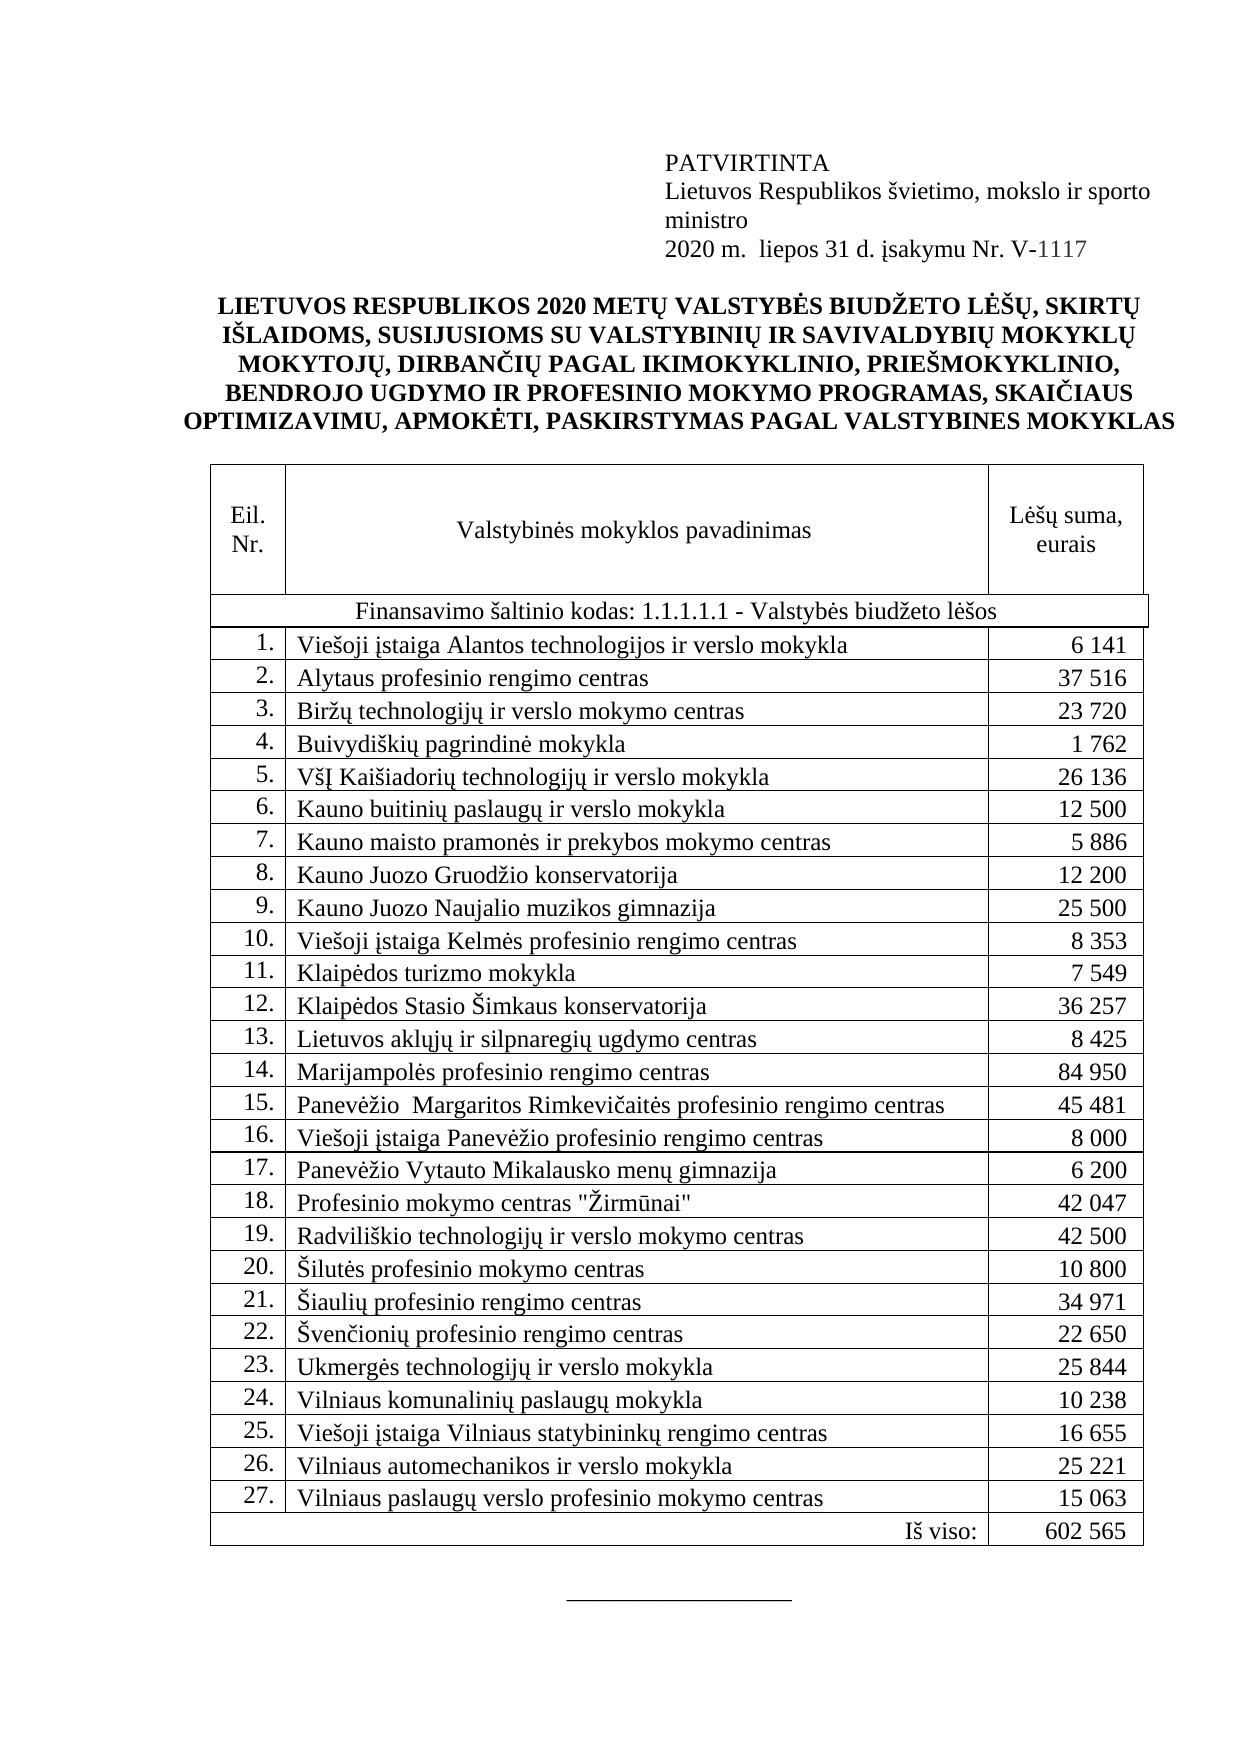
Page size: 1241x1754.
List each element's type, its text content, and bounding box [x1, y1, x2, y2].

table_cell Viešoji įstaiga Vilniaus statybininkų rengimo centras [286, 1415, 988, 1447]
table_cell Šiaulių profesinio rengimo centras [286, 1284, 988, 1315]
table_cell Buivydiškių pagrindinė mokykla [286, 726, 988, 758]
table_cell 4. [211, 726, 285, 758]
table_cell Kauno buitinių paslaugų ir verslo mokykla [286, 791, 988, 823]
table_cell [1144, 1315, 1148, 1348]
table_cell 23 720 [989, 693, 1143, 725]
table_cell Finansavimo šaltinio kodas: 1.1.1.1.1 - Valstybės biudžeto lėšos [211, 595, 1148, 626]
table_cell 6 141 [989, 628, 1143, 659]
table_cell Ukmergės technologijų ir verslo mokykla [286, 1349, 988, 1381]
table_cell 26 136 [989, 759, 1143, 790]
table_cell 10 238 [989, 1382, 1143, 1414]
table_cell 602 565 [989, 1513, 1143, 1545]
table_cell Kauno Juozo Gruodžio konservatorija [286, 857, 988, 889]
table_cell Biržų technologijų ir verslo mokymo centras [286, 693, 988, 725]
table_cell [1144, 1217, 1148, 1250]
table_cell 27. [211, 1481, 285, 1512]
table_cell [1144, 758, 1148, 790]
text Lietuvos Respublikos švietimo, mokslo ir sporto [664, 176, 1181, 205]
table_cell 22 650 [989, 1316, 1143, 1348]
table_cell 19. [211, 1218, 285, 1250]
table_cell [1144, 1119, 1148, 1151]
table_cell Panevėžio Vytauto Mikalausko menų gimnazija [286, 1153, 988, 1184]
table_cell Lietuvos aklųjų ir silpnaregių ugdymo centras [286, 1021, 988, 1053]
table_cell 34 971 [989, 1284, 1143, 1315]
text PATVIRTINTA [664, 148, 1181, 176]
table_cell Vilniaus paslaugų verslo profesinio mokymo centras [286, 1481, 988, 1512]
table_cell 12 500 [989, 791, 1143, 823]
table_cell 25 844 [989, 1349, 1143, 1381]
table_header Valstybinės mokyklos pavadinimas [286, 465, 988, 593]
table_cell Vilniaus automechanikos ir verslo mokykla [286, 1448, 988, 1479]
table_cell [1144, 856, 1148, 889]
table_cell 16. [211, 1120, 285, 1151]
table_cell [1144, 1250, 1148, 1283]
table_cell 25. [211, 1415, 285, 1447]
table_cell 8 353 [989, 923, 1143, 954]
table_cell 8. [211, 857, 285, 889]
text 2020 m. liepos 31 d. įsakymu Nr. V-1117 [664, 234, 1181, 263]
table_cell 36 257 [989, 988, 1143, 1020]
table_cell Iš viso: [211, 1513, 988, 1545]
table_cell [1144, 1348, 1148, 1381]
table_cell [1144, 692, 1148, 725]
table_cell 23. [211, 1349, 285, 1381]
table_header Lėšų suma, eurais [989, 465, 1143, 593]
table_cell 45 481 [989, 1087, 1143, 1118]
table_cell Viešoji įstaiga Panevėžio profesinio rengimo centras [286, 1120, 988, 1151]
table_cell 5. [211, 759, 285, 790]
table_cell [1144, 987, 1148, 1020]
table_cell [1144, 1414, 1148, 1447]
table_cell 8 425 [989, 1021, 1143, 1053]
table_cell [1144, 1053, 1148, 1086]
text ministro [664, 205, 1181, 234]
table_cell 26. [211, 1448, 285, 1479]
table_cell 25 500 [989, 890, 1143, 922]
table_cell 6 200 [989, 1153, 1143, 1184]
table_cell 37 516 [989, 660, 1143, 692]
table_cell [1144, 1086, 1148, 1118]
table_cell 11. [211, 956, 285, 987]
table_cell [1144, 659, 1148, 692]
table_cell 12. [211, 988, 285, 1020]
table_cell 5 886 [989, 824, 1143, 856]
table_cell [1144, 1283, 1148, 1315]
table_cell 24. [211, 1382, 285, 1414]
table_cell 42 500 [989, 1218, 1143, 1250]
table_cell [1144, 1184, 1148, 1217]
table_cell Kauno maisto pramonės ir prekybos mokymo centras [286, 824, 988, 856]
text __________________ [177, 1575, 1181, 1604]
table_cell [1144, 823, 1148, 856]
table_cell 42 047 [989, 1185, 1143, 1217]
table_cell Viešoji įstaiga Alantos technologijos ir verslo mokykla [286, 628, 988, 659]
table_cell 7. [211, 824, 285, 856]
table_header Eil. Nr. [211, 465, 285, 593]
table_cell Švenčionių profesinio rengimo centras [286, 1316, 988, 1348]
table_cell 84 950 [989, 1054, 1143, 1086]
table_cell 22. [211, 1316, 285, 1348]
table_cell [1144, 1512, 1148, 1545]
table_cell [1144, 889, 1148, 922]
table_cell 15 063 [989, 1481, 1143, 1512]
table_cell 10 800 [989, 1251, 1143, 1283]
table_cell [1144, 1381, 1148, 1414]
table_cell Viešoji įstaiga Kelmės profesinio rengimo centras [286, 923, 988, 954]
table_cell 25 221 [989, 1448, 1143, 1479]
table_cell [1144, 628, 1148, 659]
table_cell 12 200 [989, 857, 1143, 889]
table_cell Radviliškio technologijų ir verslo mokymo centras [286, 1218, 988, 1250]
table_cell 18. [211, 1185, 285, 1217]
table_cell [1144, 922, 1148, 954]
table_cell Kauno Juozo Naujalio muzikos gimnazija [286, 890, 988, 922]
table_cell 17. [211, 1153, 285, 1184]
table_cell [1144, 1020, 1148, 1053]
table_header [1144, 464, 1148, 593]
table_cell 1 762 [989, 726, 1143, 758]
table_cell [1144, 725, 1148, 758]
table_cell [1144, 1151, 1148, 1184]
table_cell 6. [211, 791, 285, 823]
table_cell 10. [211, 923, 285, 954]
table_cell 2. [211, 660, 285, 692]
table_cell Alytaus profesinio rengimo centras [286, 660, 988, 692]
table_cell 20. [211, 1251, 285, 1283]
table_cell Vilniaus komunalinių paslaugų mokykla [286, 1382, 988, 1414]
table_cell 13. [211, 1021, 285, 1053]
table_cell 9. [211, 890, 285, 922]
table_cell 16 655 [989, 1415, 1143, 1447]
table_cell Profesinio mokymo centras "Žirmūnai" [286, 1185, 988, 1217]
table_cell Marijampolės profesinio rengimo centras [286, 1054, 988, 1086]
table_cell 1. [211, 628, 285, 659]
table_cell 21. [211, 1284, 285, 1315]
table_cell Panevėžio Margaritos Rimkevičaitės profesinio rengimo centras [286, 1087, 988, 1118]
table_cell Klaipėdos Stasio Šimkaus konservatorija [286, 988, 988, 1020]
table_cell Šilutės profesinio mokymo centras [286, 1251, 988, 1283]
table_cell [1144, 1447, 1148, 1479]
table_cell 8 000 [989, 1120, 1143, 1151]
table_cell VšĮ Kaišiadorių technologijų ir verslo mokykla [286, 759, 988, 790]
table_cell 15. [211, 1087, 285, 1118]
table_cell [1144, 1480, 1148, 1512]
text LIETUVOS RESPUBLIKOS 2020 METŲ valstybės biudžeto lėšų, skirtų išlaidoms, susijusioms su valstybinių ir savivaldybių mokyklų mokytojų, dirbančių pagal ikimokyklinio, priešmokyklinio, bendrojo ugdymo ir profesinio mokymo programas, SKAIČIAUS optimizavimu, apmokėti, PASKIRSTYMAS PAGAL VALSTYBINES MOKYKLAS [177, 291, 1181, 435]
table_cell Klaipėdos turizmo mokykla [286, 956, 988, 987]
table_cell [1144, 790, 1148, 823]
table_cell 3. [211, 693, 285, 725]
table_cell [1144, 955, 1148, 987]
table_cell 14. [211, 1054, 285, 1086]
table_cell 7 549 [989, 956, 1143, 987]
